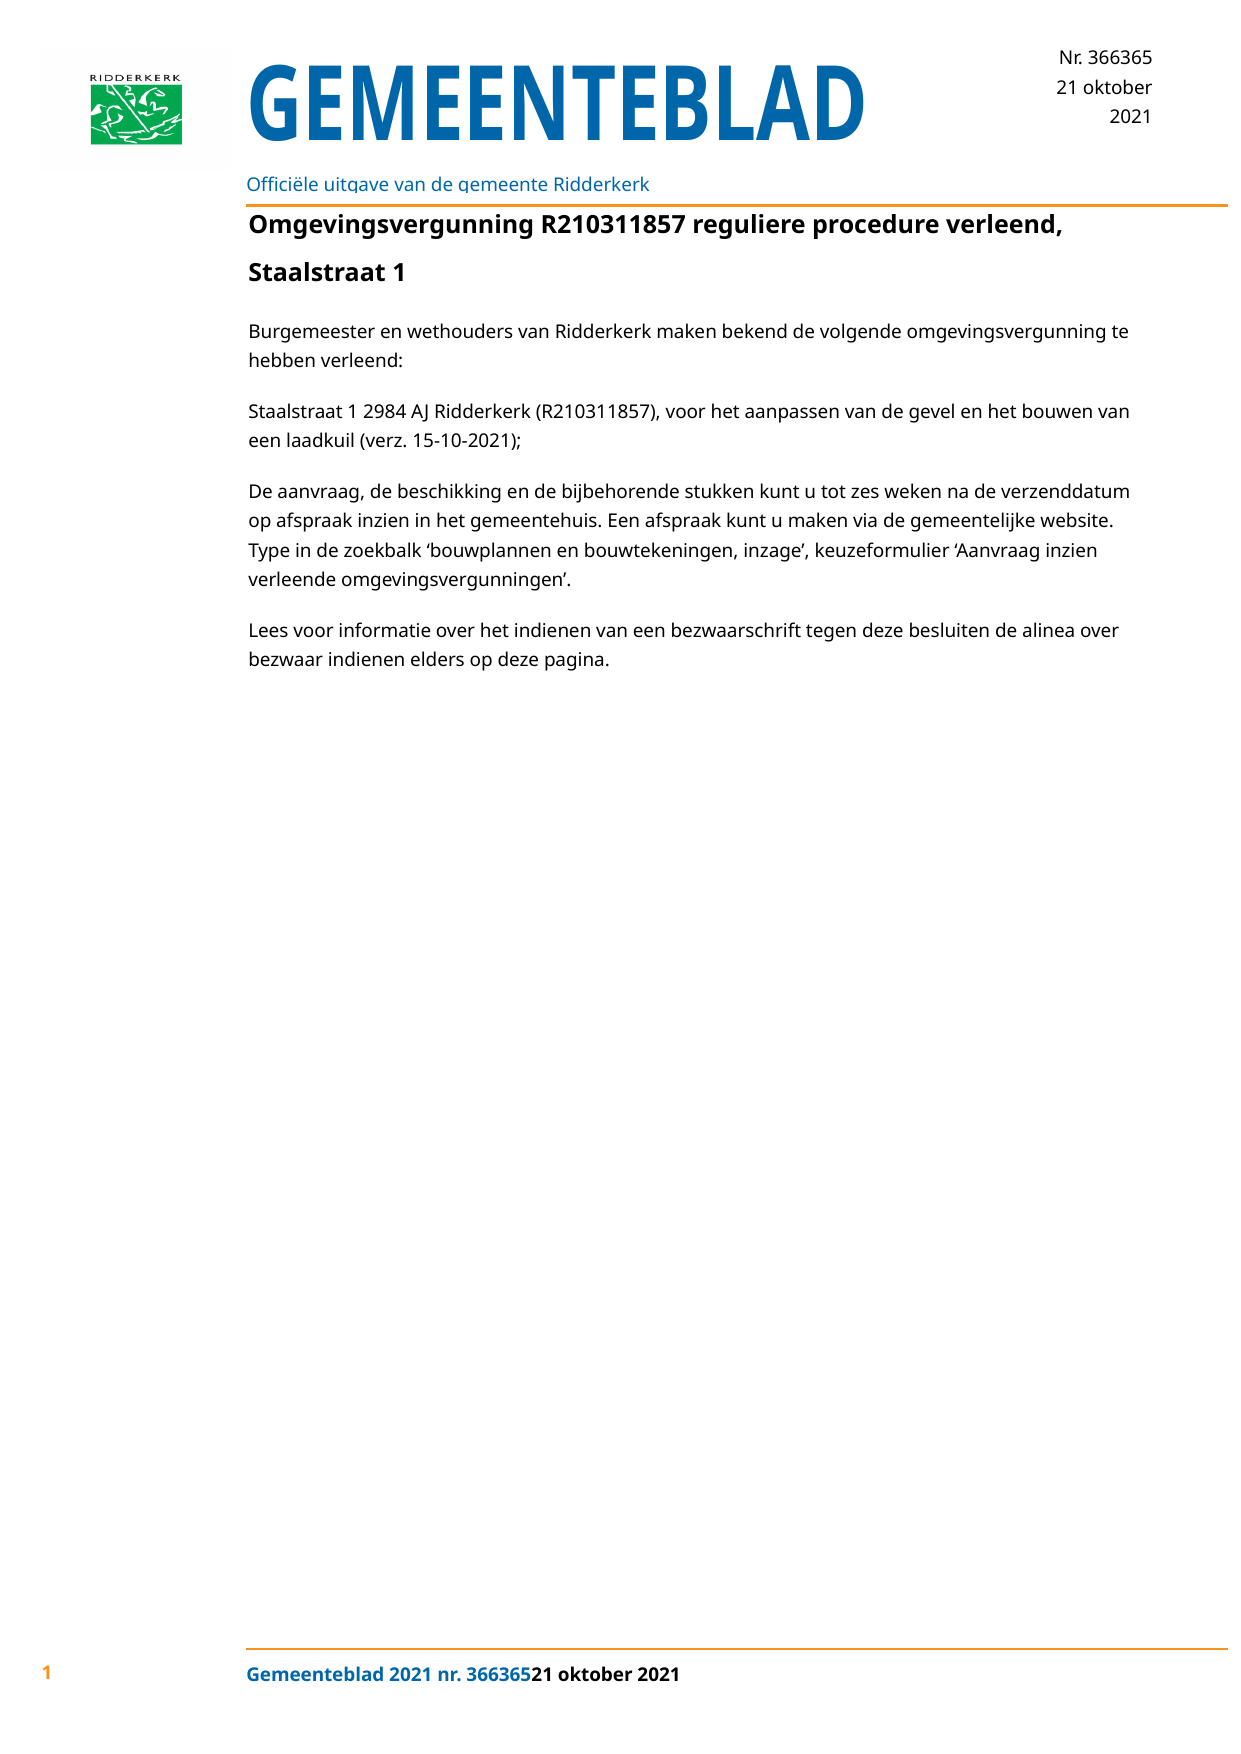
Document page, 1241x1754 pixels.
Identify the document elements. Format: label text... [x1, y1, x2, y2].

text Omgevingsvergunning R210311857 reguliere procedure verleend, Staalstraat 1 [248, 207, 1152, 288]
picture [41, 47, 231, 172]
text Burgemeester en wethouders van Ridderkerk maken bekend de volgende omgevingsvergunning te hebben verleend: [248, 318, 1152, 373]
text Staalstraat 1 2984 AJ Ridderkerk (R210311857), voor het aanpassen van de gevel en het bouwen van een laadkuil (verz. 15-10-2021); [248, 398, 1152, 453]
text Lees voor informatie over het indienen van een bezwaarschrift tegen deze besluiten de alinea over bezwaar indienen elders op deze pagina. [248, 617, 1152, 672]
text De aanvraag, de beschikking en de bijbehorende stukken kunt u tot zes weken na de verzenddatum op afspraak inzien in het gemeentehuis. Een afspraak kunt u maken via de gemeentelijke website. Type in de zoekbalk ‘bouwplannen en bouwtekeningen, inzage’, keuzeformulier ‘Aanvraag inzien verleende omgevingsvergunningen’. [248, 478, 1152, 592]
